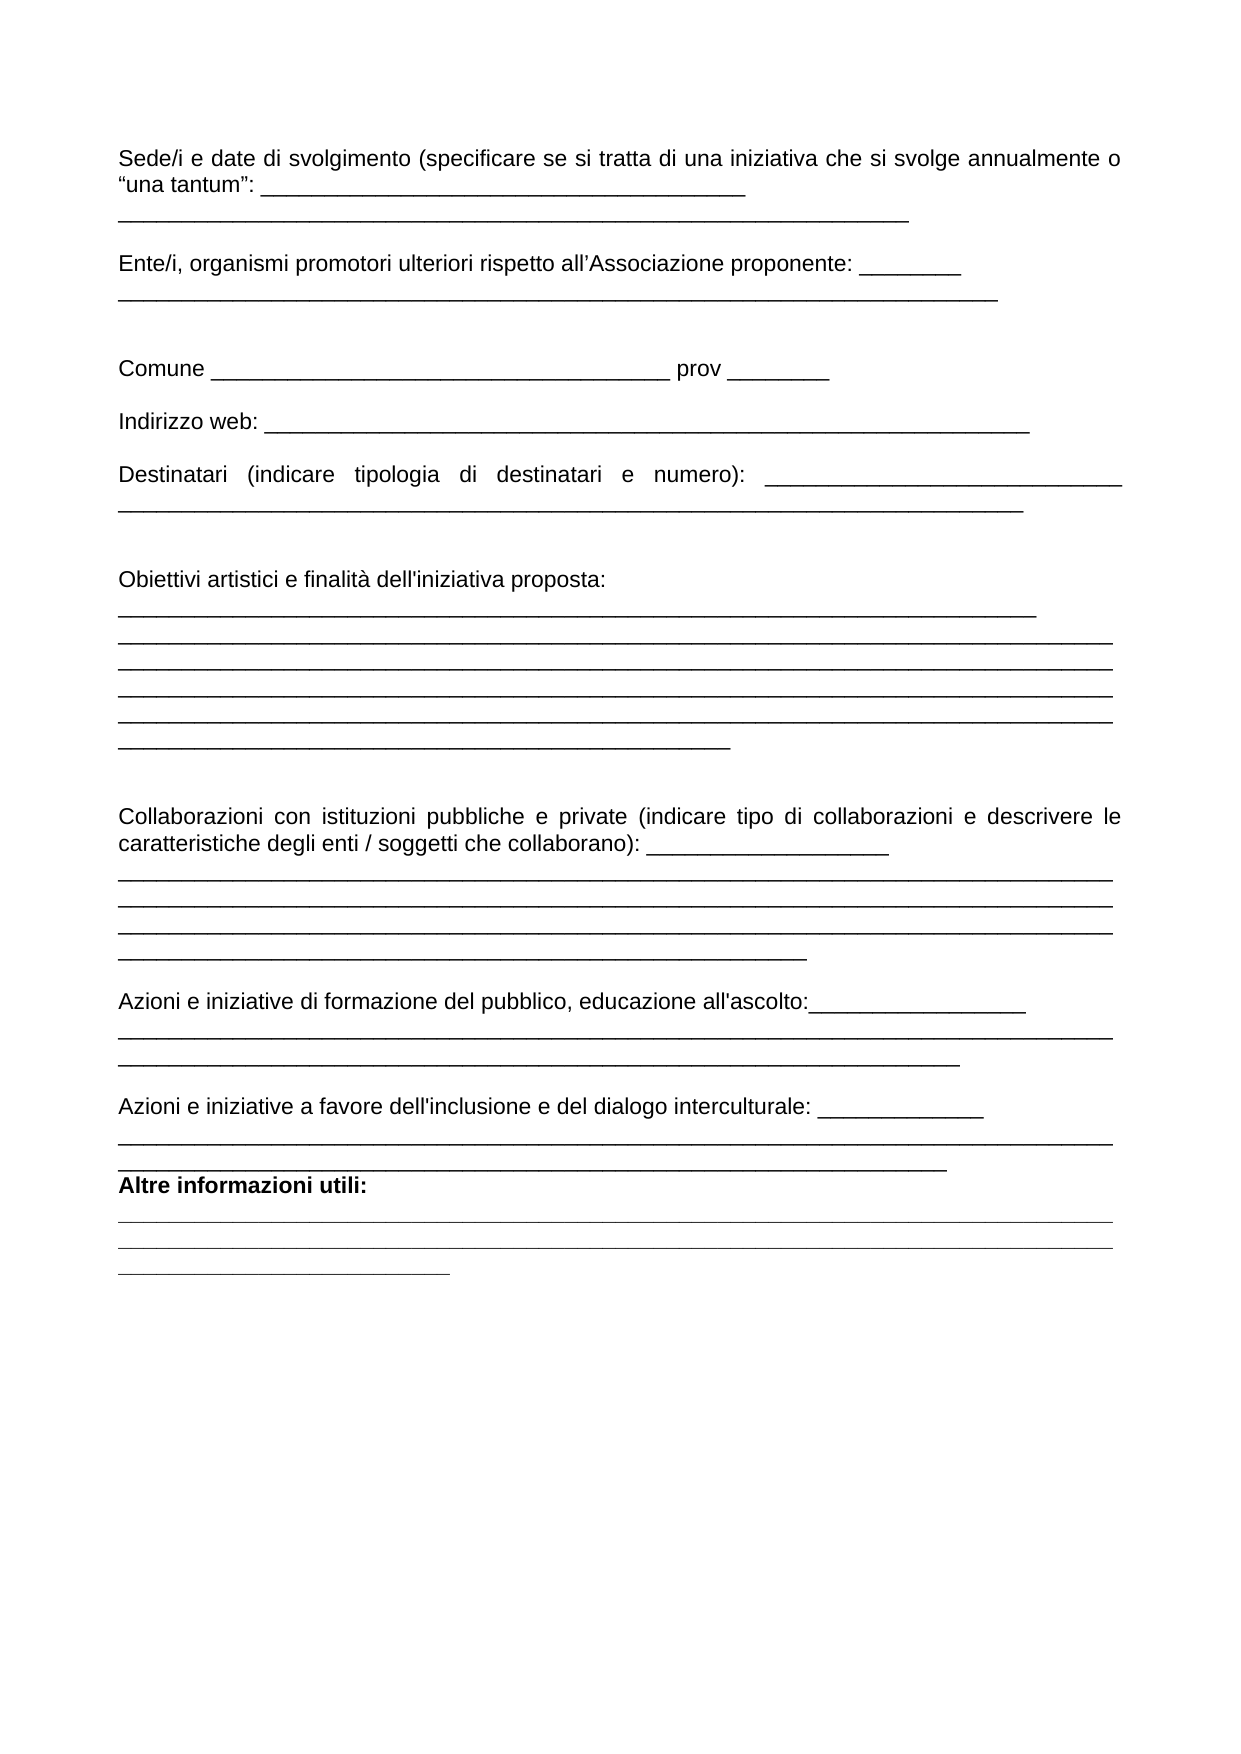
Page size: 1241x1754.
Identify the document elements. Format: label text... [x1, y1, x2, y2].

text ______________________________________________________________ [118, 197, 1122, 223]
text ________________________________________________________________________________________________________________________________________________________________________________________________________________________________________________________________________________________________________________________________________________________________________ [118, 619, 1122, 751]
text Azioni e iniziative di formazione del pubblico, educazione all'ascolto:_________________ [118, 988, 1122, 1014]
text ________________________________________________________________________________________________________________________________________________ [118, 1014, 1122, 1067]
text Altre informazioni utili: [118, 1172, 1122, 1199]
text Comune ____________________________________ prov ________ [118, 355, 1122, 382]
text Indirizzo web: ____________________________________________________________ [118, 408, 1122, 434]
text ________________________________________________________________________ [118, 592, 1122, 619]
text Collaborazioni con istituzioni pubbliche e private (indicare tipo di collaborazioni e descrivere le caratteristiche degli enti / soggetti che collaborano): ___________________ [118, 803, 1122, 856]
text Azioni e iniziative a favore dell'inclusione e del dialogo interculturale: _____________ [118, 1093, 1122, 1119]
text Obiettivi artistici e finalità dell'iniziativa proposta: [118, 566, 1122, 592]
text Sede/i e date di svolgimento (specificare se si tratta di una iniziativa che si svolge annualmente o “una tantum”: ______________________________________ [118, 144, 1122, 197]
text ________________________________________________________________________________________________________________________________________________________________________________________________________________________________________________________________________________________________ [118, 856, 1122, 961]
text _____________________________________________________________________ [118, 276, 1122, 303]
text _______________________________________________________________________________________________________________________________________________ [118, 1119, 1122, 1172]
text Ente/i, organismi promotori ulteriori rispetto all’Associazione proponente: ________ [118, 250, 1122, 276]
text ______________________________________________________________________________________________________________________________________________________________________________________ [118, 1199, 1122, 1278]
text Destinatari (indicare tipologia di destinatari e numero): ____________________________ _______________________________________________________________________ [118, 461, 1122, 513]
